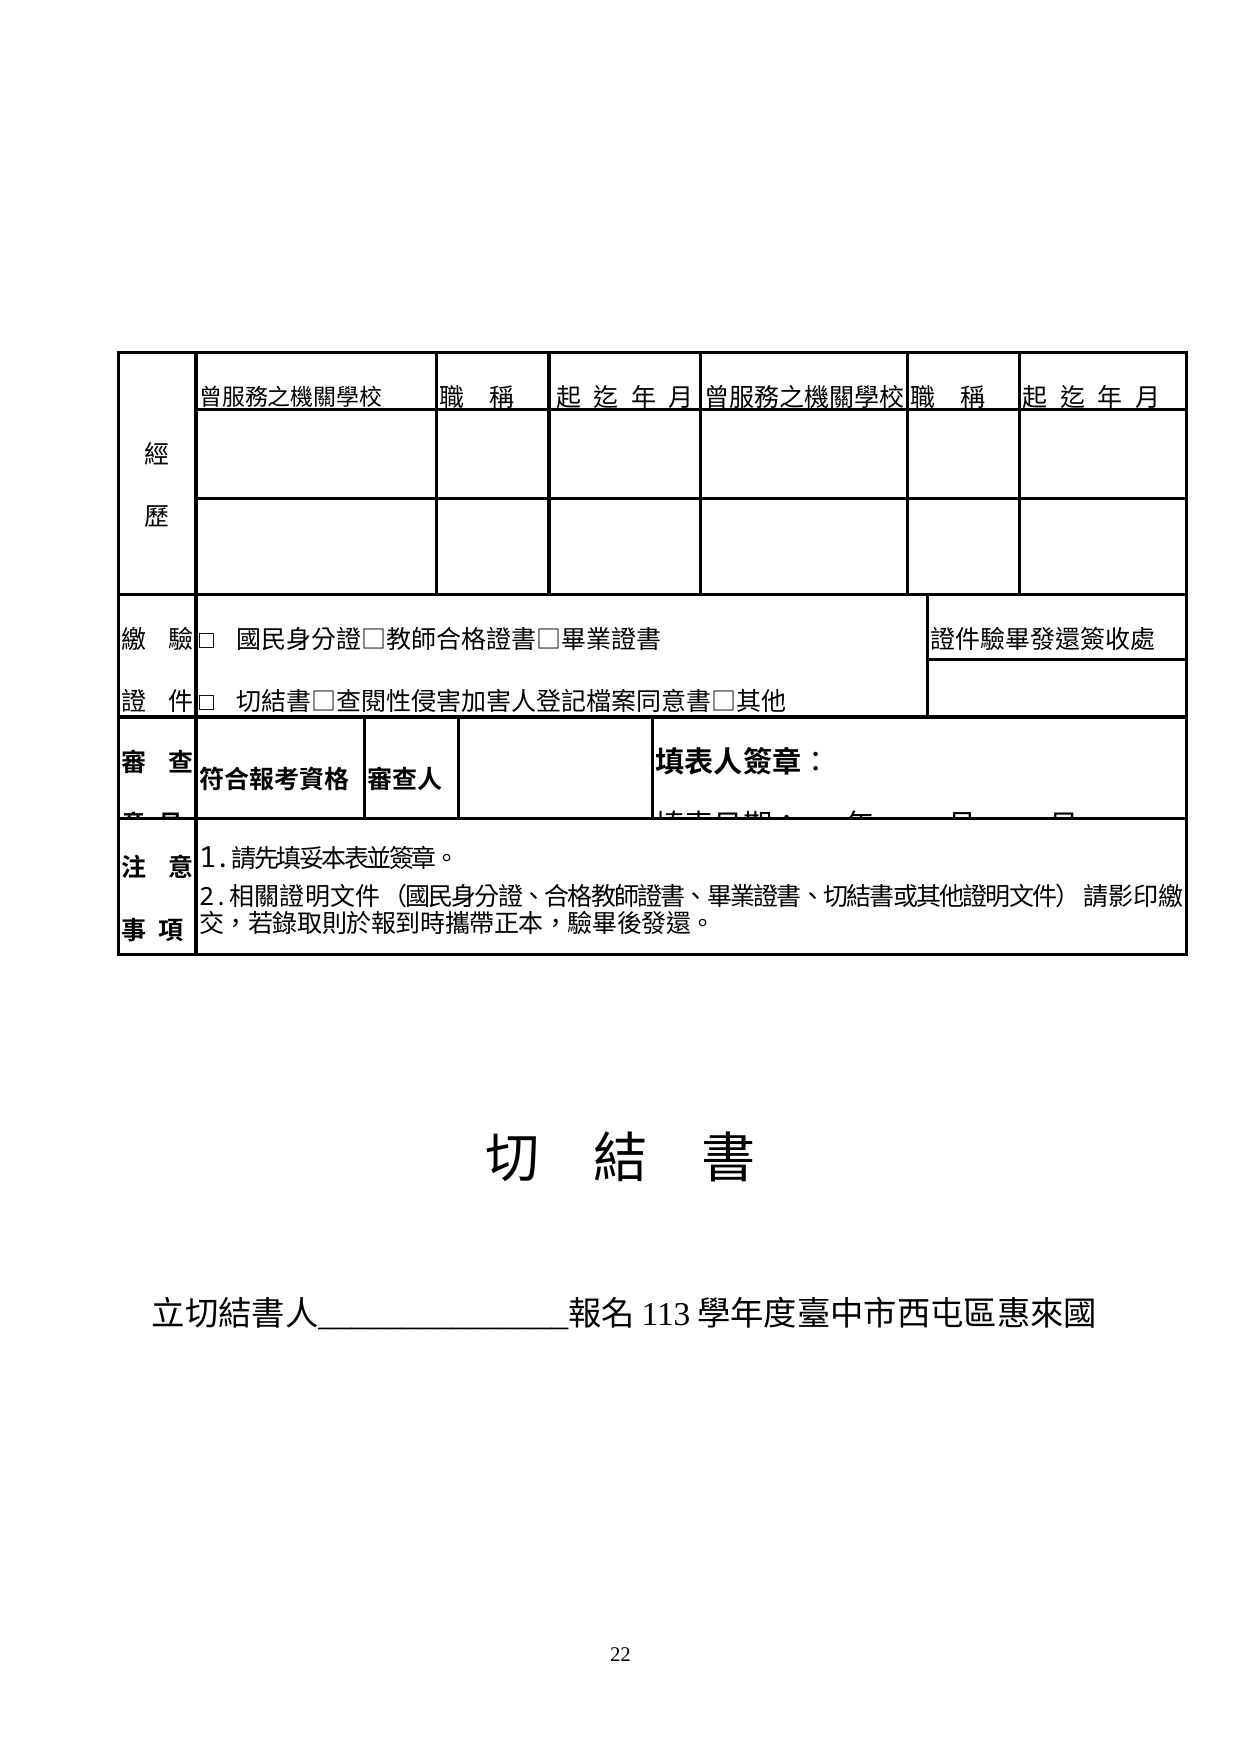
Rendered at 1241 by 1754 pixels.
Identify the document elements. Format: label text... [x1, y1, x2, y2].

table_cell 起 迄 年 月 [1021, 354, 1185, 407]
table_cell 起 迄 年 月 [551, 354, 699, 407]
text 切 結 書 [118, 1081, 1122, 1206]
table_cell [1021, 500, 1185, 592]
table_cell 職 稱 [438, 354, 547, 407]
table_cell 職 稱 [909, 354, 1018, 407]
table_cell [198, 411, 435, 497]
table_cell 曾服務之機關學校 [198, 354, 435, 407]
table_cell [198, 500, 435, 592]
table_cell 審查意 見 [120, 719, 194, 817]
text 立切結書人_______________報名113學年度臺中市西屯區惠來國 [118, 1269, 1122, 1331]
table_cell 曾服務之機關學校 [702, 354, 906, 407]
table_cell 注意事 項 [120, 820, 194, 953]
table_cell [438, 411, 547, 497]
table_cell [929, 661, 1185, 715]
table_cell 1.請先填妥本表並簽章。 2.相關證明文件（國民身分證、合格教師證書、畢業證書、切結書或其他證明文件）請影印繳交，若錄取則於報到時攜帶正本，驗畢後發還。 [198, 820, 1185, 953]
table_cell 符合報考資格 [198, 719, 363, 817]
table_cell [702, 411, 906, 497]
table_cell [909, 411, 1018, 497]
table_cell [1021, 411, 1185, 497]
table_cell [551, 411, 699, 497]
table_cell [438, 500, 547, 592]
table_cell [460, 719, 651, 817]
table_cell 證件驗畢發還簽收處 [929, 596, 1185, 658]
table_cell 填表人簽章： 填表日期： 年 月 日 [654, 719, 1185, 817]
table_cell [702, 500, 906, 592]
table_cell [551, 500, 699, 592]
table_cell [909, 500, 1018, 592]
table_cell 國民身分證□教師合格證書□畢業證書 切結書□查閱性侵害加害人登記檔案同意書□其他 [198, 596, 926, 715]
table_cell 繳驗證件名 稱 [120, 596, 194, 715]
table_cell 經 歷 [120, 354, 194, 592]
table_cell 審查人 [366, 719, 457, 817]
